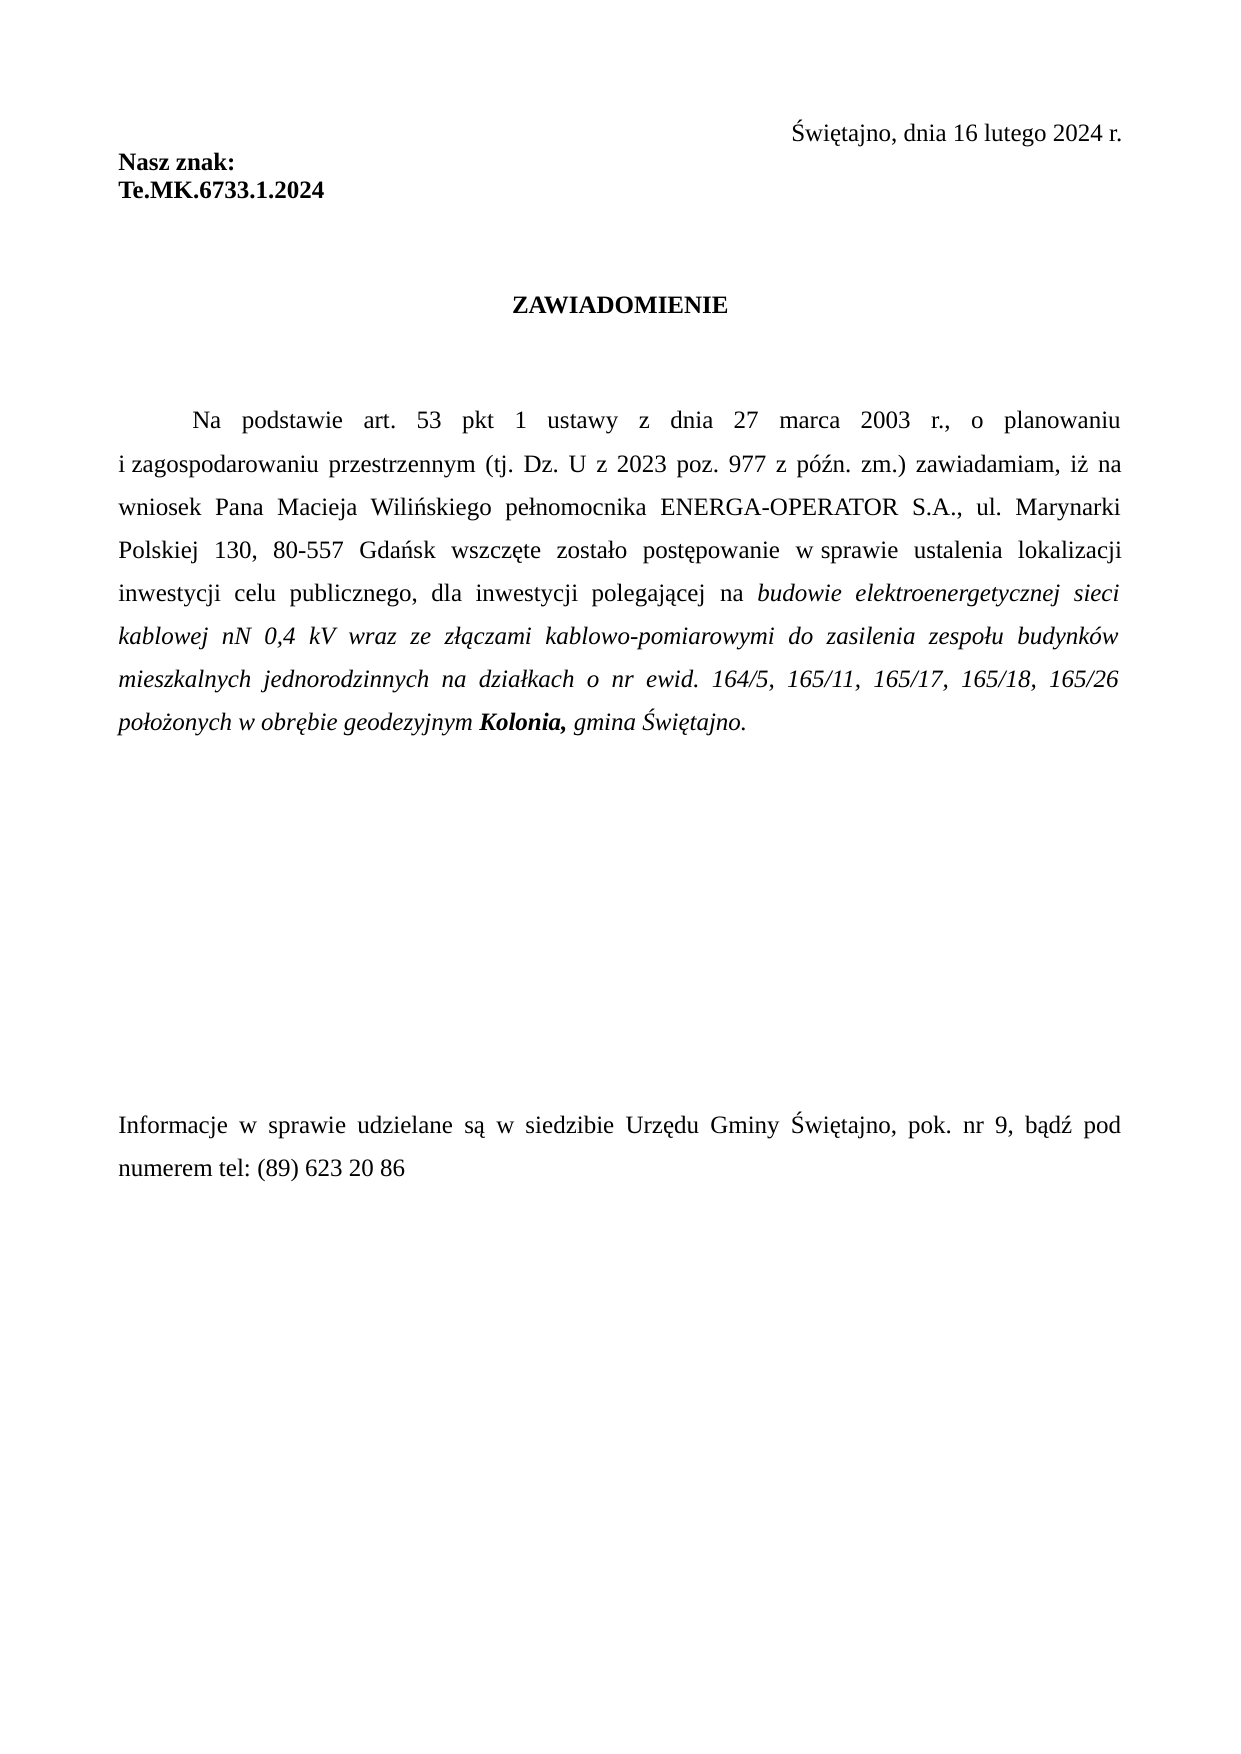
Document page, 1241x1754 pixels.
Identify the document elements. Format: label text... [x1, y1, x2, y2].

text ZAWIADOMIENIE [118, 291, 1122, 319]
text Te.MK.6733.1.2024 [118, 176, 1122, 204]
text Świętajno, dnia 16 lutego 2024 r. [118, 118, 1122, 147]
text Na podstawie art. 53 pkt 1 ustawy z dnia 27 marca 2003 r., o planowaniu i zagospodarowaniu przestrzennym (tj. Dz. U z 2023 poz. 977 z późn. zm.) zawiadamiam, iż na wniosek Pana Macieja Wilińskiego pełnomocnika ENERGA-OPERATOR S.A., ul. Marynarki Polskiej 130, 80-557 Gdańsk wszczęte zostało postępowanie w sprawie ustalenia lokalizacji inwestycji celu publicznego, dla inwestycji polegającej na budowie elektroenergetycznej sieci kablowej nN 0,4 kV wraz ze złączami kablowo-pomiarowymi do zasilenia zespołu budynków mieszkalnych jednorodzinnych na działkach o nr ewid. 164/5, 165/11, 165/17, 165/18, 165/26 położonych w obrębie geodezyjnym Kolonia, gmina Świętajno. [118, 406, 1122, 736]
text Informacje w sprawie udzielane są w siedzibie Urzędu Gminy Świętajno, pok. nr 9, bądź pod numerem tel: (89) 623 20 86 [118, 1110, 1122, 1182]
text Nasz znak: [118, 147, 1122, 176]
